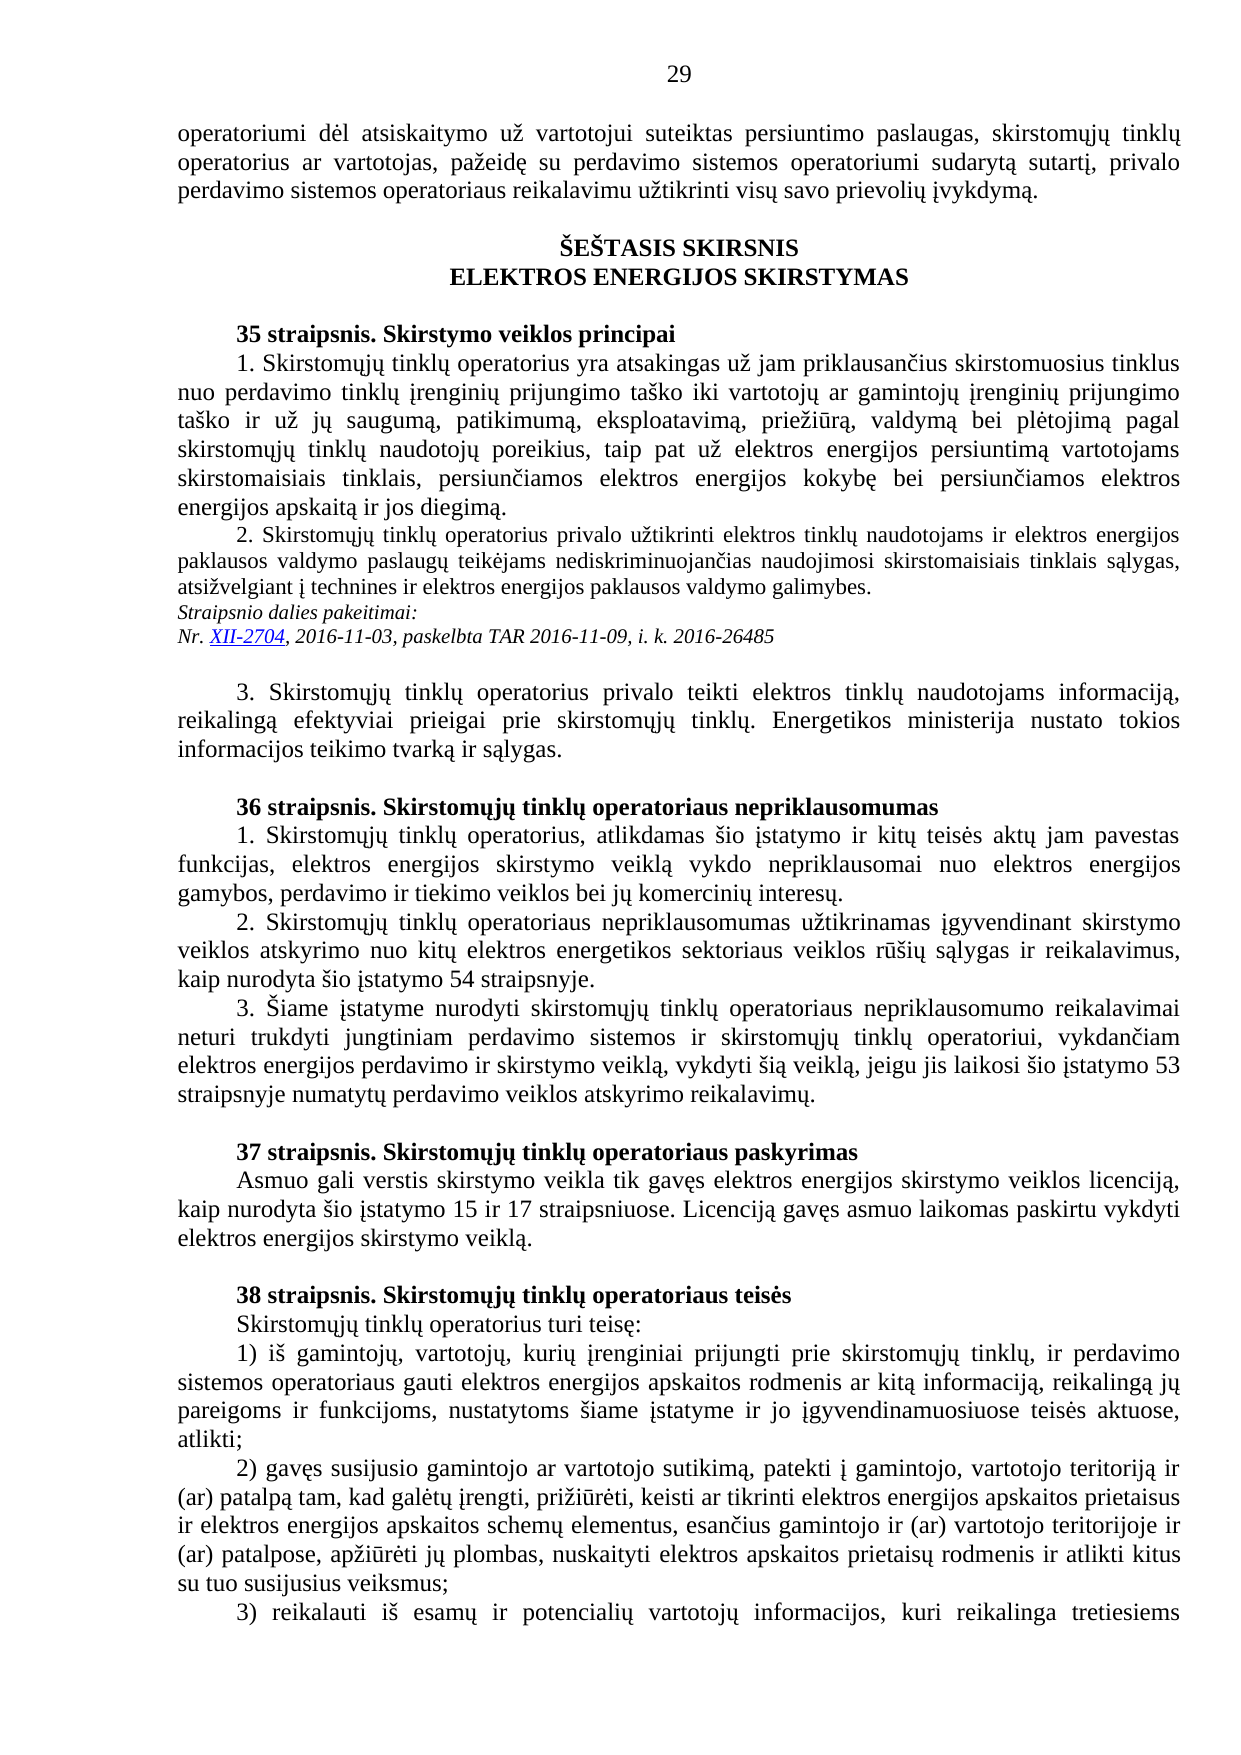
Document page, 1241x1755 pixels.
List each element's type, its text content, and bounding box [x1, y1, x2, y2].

text 2) gavęs susijusio gamintojo ar vartotojo sutikimą, patekti į gamintojo, vartotojo teritoriją ir (ar) patalpą tam, kad galėtų įrengti, prižiūrėti, keisti ar tikrinti elektros energijos apskaitos prietaisus ir elektros energijos apskaitos schemų elementus, esančius gamintojo ir (ar) vartotojo teritorijoje ir (ar) patalpose, apžiūrėti jų plombas, nuskaityti elektros apskaitos prietaisų rodmenis ir atlikti kitus su tuo susijusius veiksmus; [177, 1453, 1181, 1597]
text 1) iš gamintojų, vartotojų, kurių įrenginiai prijungti prie skirstomųjų tinklų, ir perdavimo sistemos operatoriaus gauti elektros energijos apskaitos rodmenis ar kitą informaciją, reikalingą jų pareigoms ir funkcijoms, nustatytoms šiame įstatyme ir jo įgyvendinamuosiuose teisės aktuose, atlikti; [177, 1338, 1181, 1453]
text 36 straipsnis. Skirstomųjų tinklų operatoriaus nepriklausomumas [177, 792, 1181, 820]
text 1. Skirstomųjų tinklų operatorius, atlikdamas šio įstatymo ir kitų teisės aktų jam pavestas funkcijas, elektros energijos skirstymo veiklą vykdo nepriklausomai nuo elektros energijos gamybos, perdavimo ir tiekimo veiklos bei jų komercinių interesų. [177, 820, 1181, 907]
text 38 straipsnis. Skirstomųjų tinklų operatoriaus teisės [177, 1280, 1181, 1309]
text Asmuo gali verstis skirstymo veikla tik gavęs elektros energijos skirstymo veiklos licenciją, kaip nurodyta šio įstatymo 15 ir 17 straipsniuose. Licenciją gavęs asmuo laikomas paskirtu vykdyti elektros energijos skirstymo veiklą. [177, 1165, 1181, 1252]
text 1. Skirstomųjų tinklų operatorius yra atsakingas už jam priklausančius skirstomuosius tinklus nuo perdavimo tinklų įrenginių prijungimo taško iki vartotojų ar gamintojų įrenginių prijungimo taško ir už jų saugumą, patikimumą, eksploatavimą, priežiūrą, valdymą bei plėtojimą pagal skirstomųjų tinklų naudotojų poreikius, taip pat už elektros energijos persiuntimą vartotojams skirstomaisiais tinklais, persiunčiamos elektros energijos kokybę bei persiunčiamos elektros energijos apskaitą ir jos diegimą. [177, 348, 1181, 521]
text 3. Skirstomųjų tinklų operatorius privalo teikti elektros tinklų naudotojams informaciją, reikalingą efektyviai prieigai prie skirstomųjų tinklų. Energetikos ministerija nustato tokios informacijos teikimo tvarką ir sąlygas. [177, 677, 1181, 763]
text operatoriumi dėl atsiskaitymo už vartotojui suteiktas persiuntimo paslaugas, skirstomųjų tinklų operatorius ar vartotojas, pažeidę su perdavimo sistemos operatoriumi sudarytą sutartį, privalo perdavimo sistemos operatoriaus reikalavimu užtikrinti visų savo prievolių įvykdymą. [177, 118, 1181, 204]
text Nr. XII-2704, 2016-11-03, paskelbta TAR 2016-11-09, i. k. 2016-26485 [177, 624, 1181, 648]
text 35 straipsnis. Skirstymo veiklos principai [177, 319, 1181, 348]
text 2. Skirstomųjų tinklų operatorius privalo užtikrinti elektros tinklų naudotojams ir elektros energijos paklausos valdymo paslaugų teikėjams nediskriminuojančias naudojimosi skirstomaisiais tinklais sąlygas, atsižvelgiant į technines ir elektros energijos paklausos valdymo galimybes. [177, 521, 1181, 600]
text 2. Skirstomųjų tinklų operatoriaus nepriklausomumas užtikrinamas įgyvendinant skirstymo veiklos atskyrimo nuo kitų elektros energetikos sektoriaus veiklos rūšių sąlygas ir reikalavimus, kaip nurodyta šio įstatymo 54 straipsnyje. [177, 907, 1181, 993]
text Skirstomųjų tinklų operatorius turi teisę: [177, 1309, 1181, 1338]
text 37 straipsnis. Skirstomųjų tinklų operatoriaus paskyrimas [177, 1137, 1181, 1165]
text 3. Šiame įstatyme nurodyti skirstomųjų tinklų operatoriaus nepriklausomumo reikalavimai neturi trukdyti jungtiniam perdavimo sistemos ir skirstomųjų tinklų operatoriui, vykdančiam elektros energijos perdavimo ir skirstymo veiklą, vykdyti šią veiklą, jeigu jis laikosi šio įstatymo 53 straipsnyje numatytų perdavimo veiklos atskyrimo reikalavimų. [177, 993, 1181, 1108]
text ŠEŠTASIS SKIRSNIS [177, 233, 1181, 262]
text ELEKTROS ENERGIJOS SKIRSTYMAS [177, 262, 1181, 291]
text Straipsnio dalies pakeitimai: [177, 600, 1181, 624]
text 3) reikalauti iš esamų ir potencialių vartotojų informacijos, kuri reikalinga tretiesiems [177, 1597, 1181, 1625]
